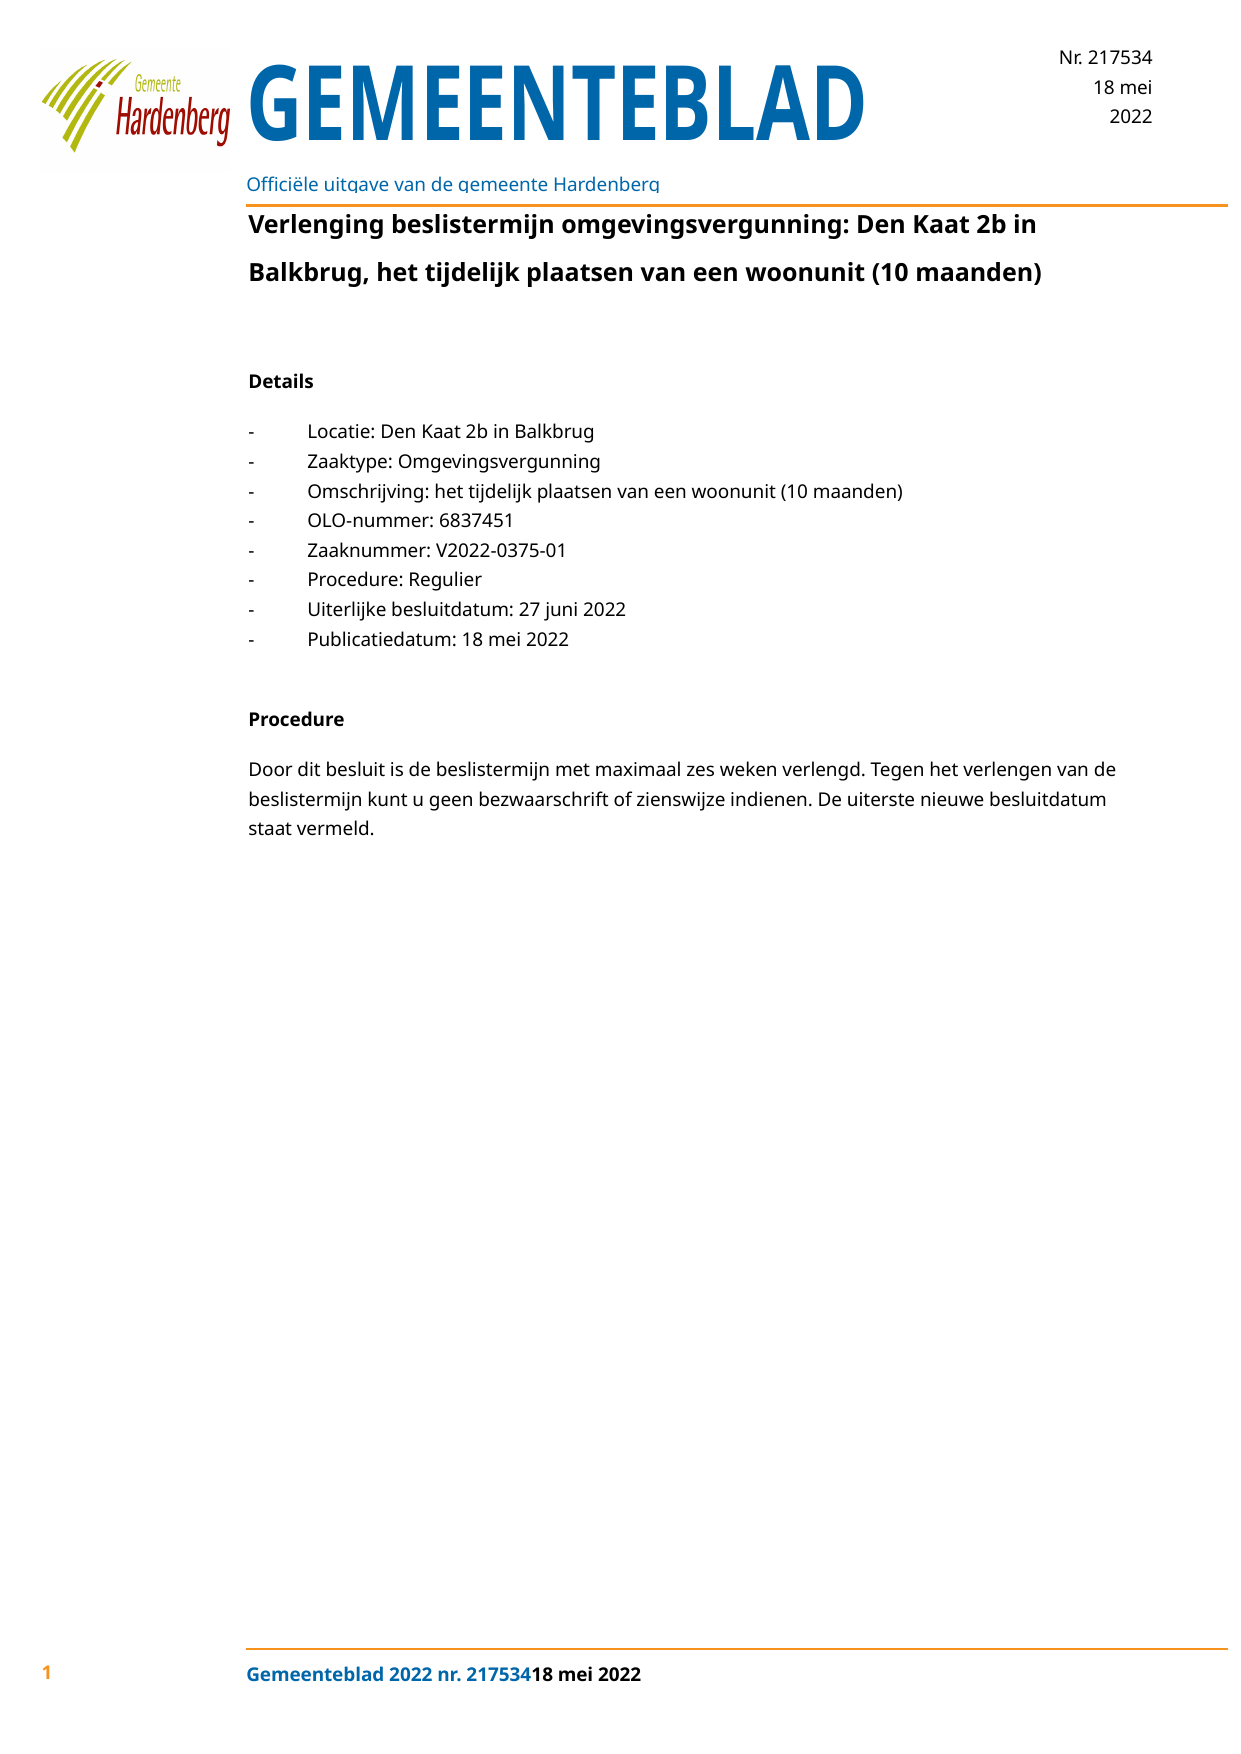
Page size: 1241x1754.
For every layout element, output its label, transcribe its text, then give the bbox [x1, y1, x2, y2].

list Uiterlijke besluitdatum: 27 juni 2022 [248, 596, 1152, 622]
list Zaaktype: Omgevingsvergunning [248, 448, 1152, 474]
text Verlenging beslistermijn omgevingsvergunning: Den Kaat 2b in Balkbrug, het tijdelijk plaatsen van een woonunit (10 maanden) [248, 207, 1152, 288]
picture [41, 47, 231, 172]
text Procedure [248, 706, 1152, 732]
list OLO-nummer: 6837451 [248, 507, 1152, 533]
list Publicatiedatum: 18 mei 2022 [248, 626, 1152, 652]
list Omschrijving: het tijdelijk plaatsen van een woonunit (10 maanden) [248, 478, 1152, 504]
list Procedure: Regulier [248, 567, 1152, 592]
list Zaaknummer: V2022-0375-01 [248, 537, 1152, 563]
text Door dit besluit is de beslistermijn met maximaal zes weken verlengd. Tegen het verlengen van de beslistermijn kunt u geen bezwaarschrift of zienswijze indienen. De uiterste nieuwe besluitdatum staat vermeld. [248, 756, 1152, 841]
text Details [248, 368, 1152, 394]
list Locatie: Den Kaat 2b in Balkbrug [248, 419, 1152, 444]
